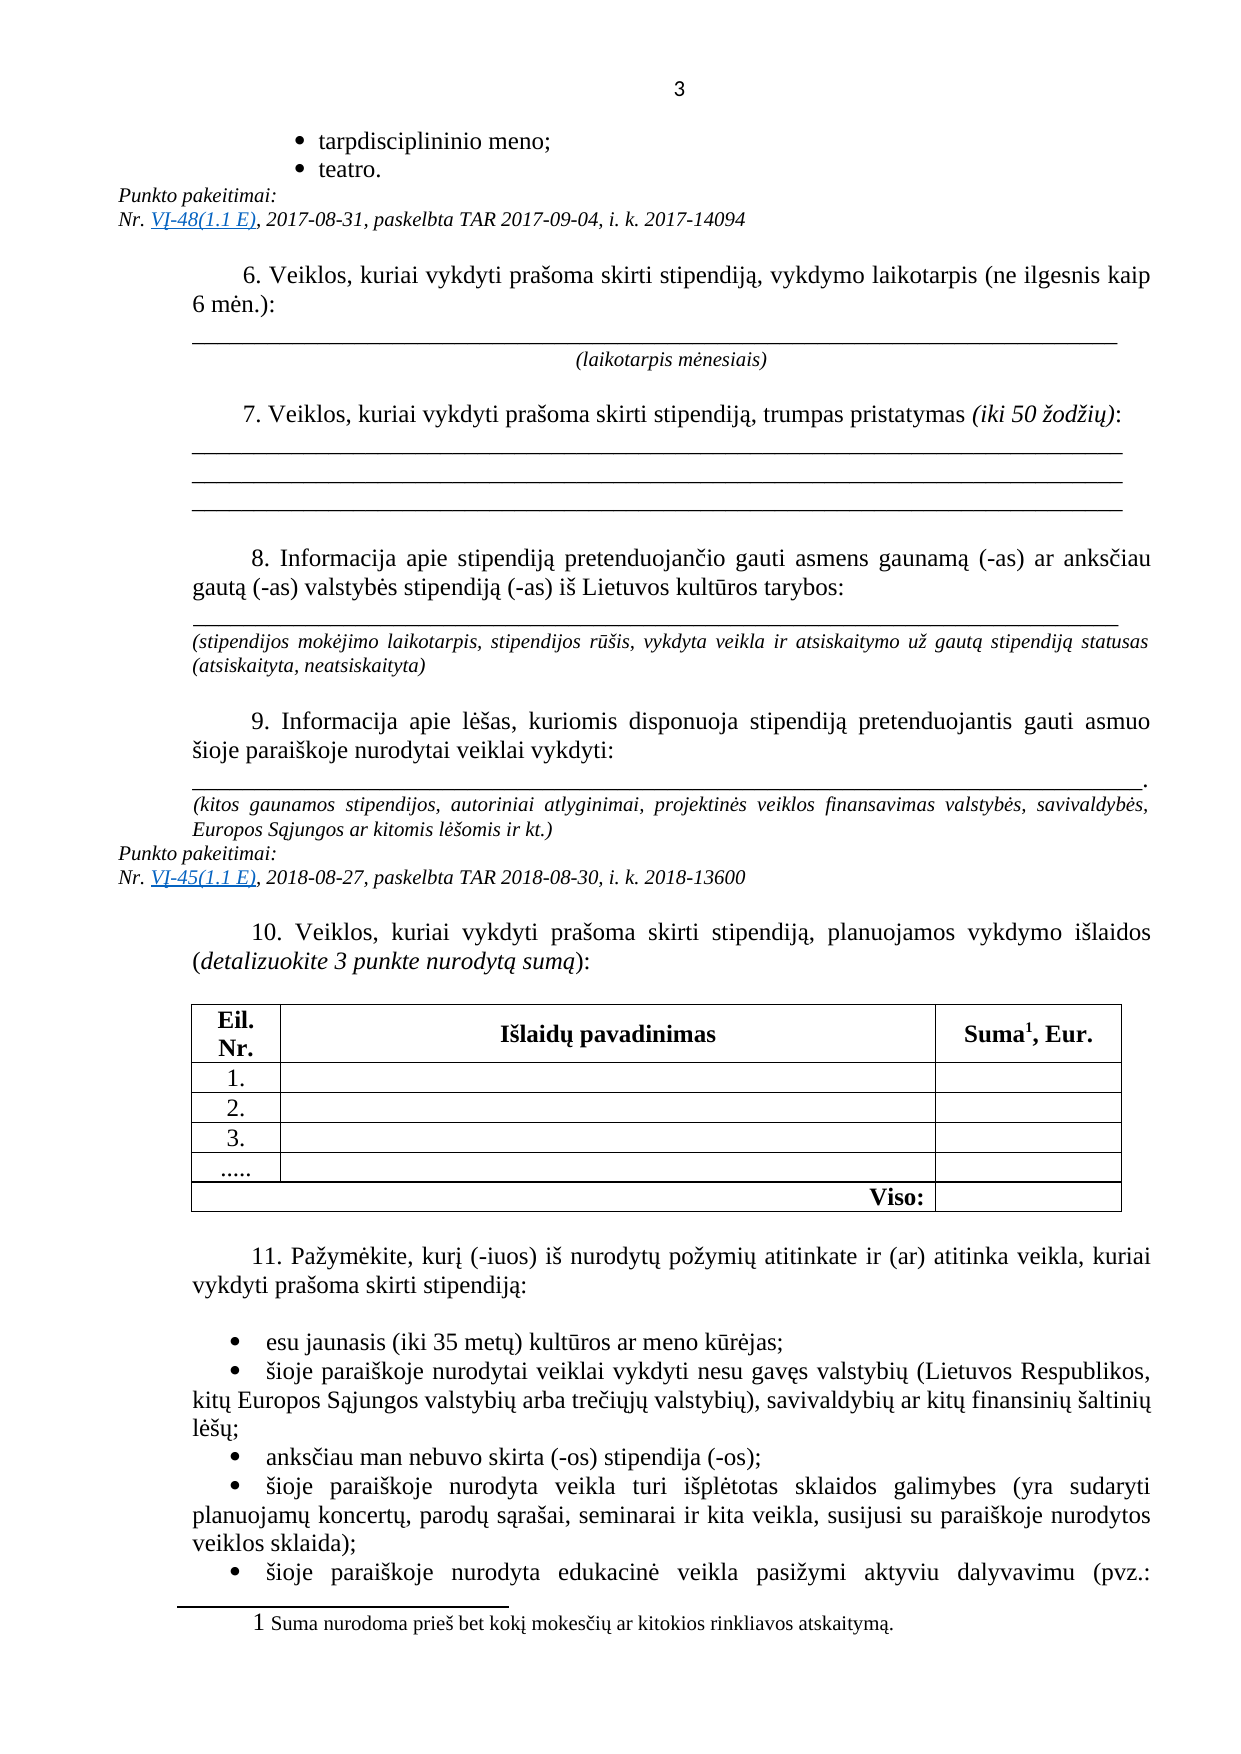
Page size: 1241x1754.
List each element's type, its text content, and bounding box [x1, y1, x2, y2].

text Punkto pakeitimai: [118, 183, 1152, 207]
table_cell 2. [192, 1093, 280, 1122]
table_cell [936, 1063, 1121, 1092]
table_header Išlaidų pavadinimas [281, 1005, 935, 1062]
text __________________________________________________________________________ [118, 318, 1152, 346]
table_cell [281, 1063, 935, 1092]
table_cell Viso: [192, 1183, 935, 1211]
text 6. Veiklos, kuriai vykdyti prašoma skirti stipendiją, vykdymo laikotarpis (ne ilgesnis kaip 6 mėn.): [192, 260, 1152, 318]
text 10. Veiklos, kuriai vykdyti prašoma skirti stipendiją, planuojamos vykdymo išlaidos (detalizuokite 3 punkte nurodytą sumą): [192, 917, 1152, 975]
text (kitos gaunamos stipendijos, autoriniai atlyginimai, projektinės veiklos finansavimas valstybės, savivaldybės, Europos Sąjungos ar kitomis lėšomis ir kt.) [192, 792, 1152, 841]
table_cell ..... [192, 1153, 280, 1181]
text  šioje paraiškoje nurodytai veiklai vykdyti nesu gavęs valstybių (Lietuvos Respublikos, kitų Europos Sąjungos valstybių arba trečiųjų valstybių), savivaldybių ar kitų finansinių šaltinių lėšų; [192, 1356, 1152, 1442]
text 9. Informacija apie lėšas, kuriomis disponuoja stipendiją pretenduojantis gauti asmuo šioje paraiškoje nurodytai veiklai vykdyti: [192, 706, 1152, 764]
table_cell [281, 1093, 935, 1122]
text Punkto pakeitimai: [118, 841, 1152, 864]
table_cell [936, 1183, 1121, 1211]
text  esu jaunasis (iki 35 metų) kultūros ar meno kūrėjas; [192, 1327, 1152, 1356]
table_cell [936, 1123, 1121, 1152]
text  anksčiau man nebuvo skirta (-os) stipendija (-os); [192, 1442, 1152, 1471]
text  šioje paraiškoje nurodyta edukacinė veikla pasižymi aktyviu dalyvavimu (pvz.: [192, 1557, 1152, 1586]
text Nr. VĮ-45(1.1 E), 2018-08-27, paskelbta TAR 2018-08-30, i. k. 2018-13600 [118, 864, 1152, 889]
table_cell 1. [192, 1063, 280, 1092]
text 8. Informacija apie stipendiją pretenduojančio gauti asmens gaunamą (-as) ar anksčiau gautą (-as) valstybės stipendiją (-as) iš Lietuvos kultūros tarybos: [192, 543, 1152, 601]
text __________________________________________________________________________ [192, 601, 1152, 629]
table_cell [281, 1123, 935, 1152]
text teatro. [162, 154, 1152, 183]
text (stipendijos mokėjimo laikotarpis, stipendijos rūšis, vykdyta veikla ir atsiskaitymo už gautą stipendiją statusas (atsiskaityta, neatsiskaityta) [192, 629, 1152, 677]
table_header Eil. Nr. [192, 1005, 280, 1062]
text 11. Pažymėkite, kurį (-iuos) iš nurodytų požymių atitinkate ir (ar) atitinka veikla, kuriai vykdyti prašoma skirti stipendiją: [192, 1241, 1152, 1298]
text ____________________________________________________________________________. [192, 764, 1152, 792]
table_cell [281, 1153, 935, 1181]
text tarpdisciplininio meno; [162, 126, 1152, 154]
text Nr. VĮ-48(1.1 E), 2017-08-31, paskelbta TAR 2017-09-04, i. k. 2017-14094 [118, 207, 1152, 231]
text (laikotarpis mėnesiais) [118, 346, 1152, 371]
text  šioje paraiškoje nurodyta veikla turi išplėtotas sklaidos galimybes (yra sudaryti planuojamų koncertų, parodų sąrašai, seminarai ir kita veikla, susijusi su paraiškoje nurodytos veiklos sklaida); [192, 1471, 1152, 1557]
table_header Suma, Eur. [936, 1005, 1121, 1062]
text 7. Veiklos, kuriai vykdyti prašoma skirti stipendiją, trumpas pristatymas (iki 50 žodžių): [118, 399, 1152, 428]
table_cell [936, 1153, 1121, 1181]
table_cell [936, 1093, 1121, 1122]
table_cell 3. [192, 1123, 280, 1152]
